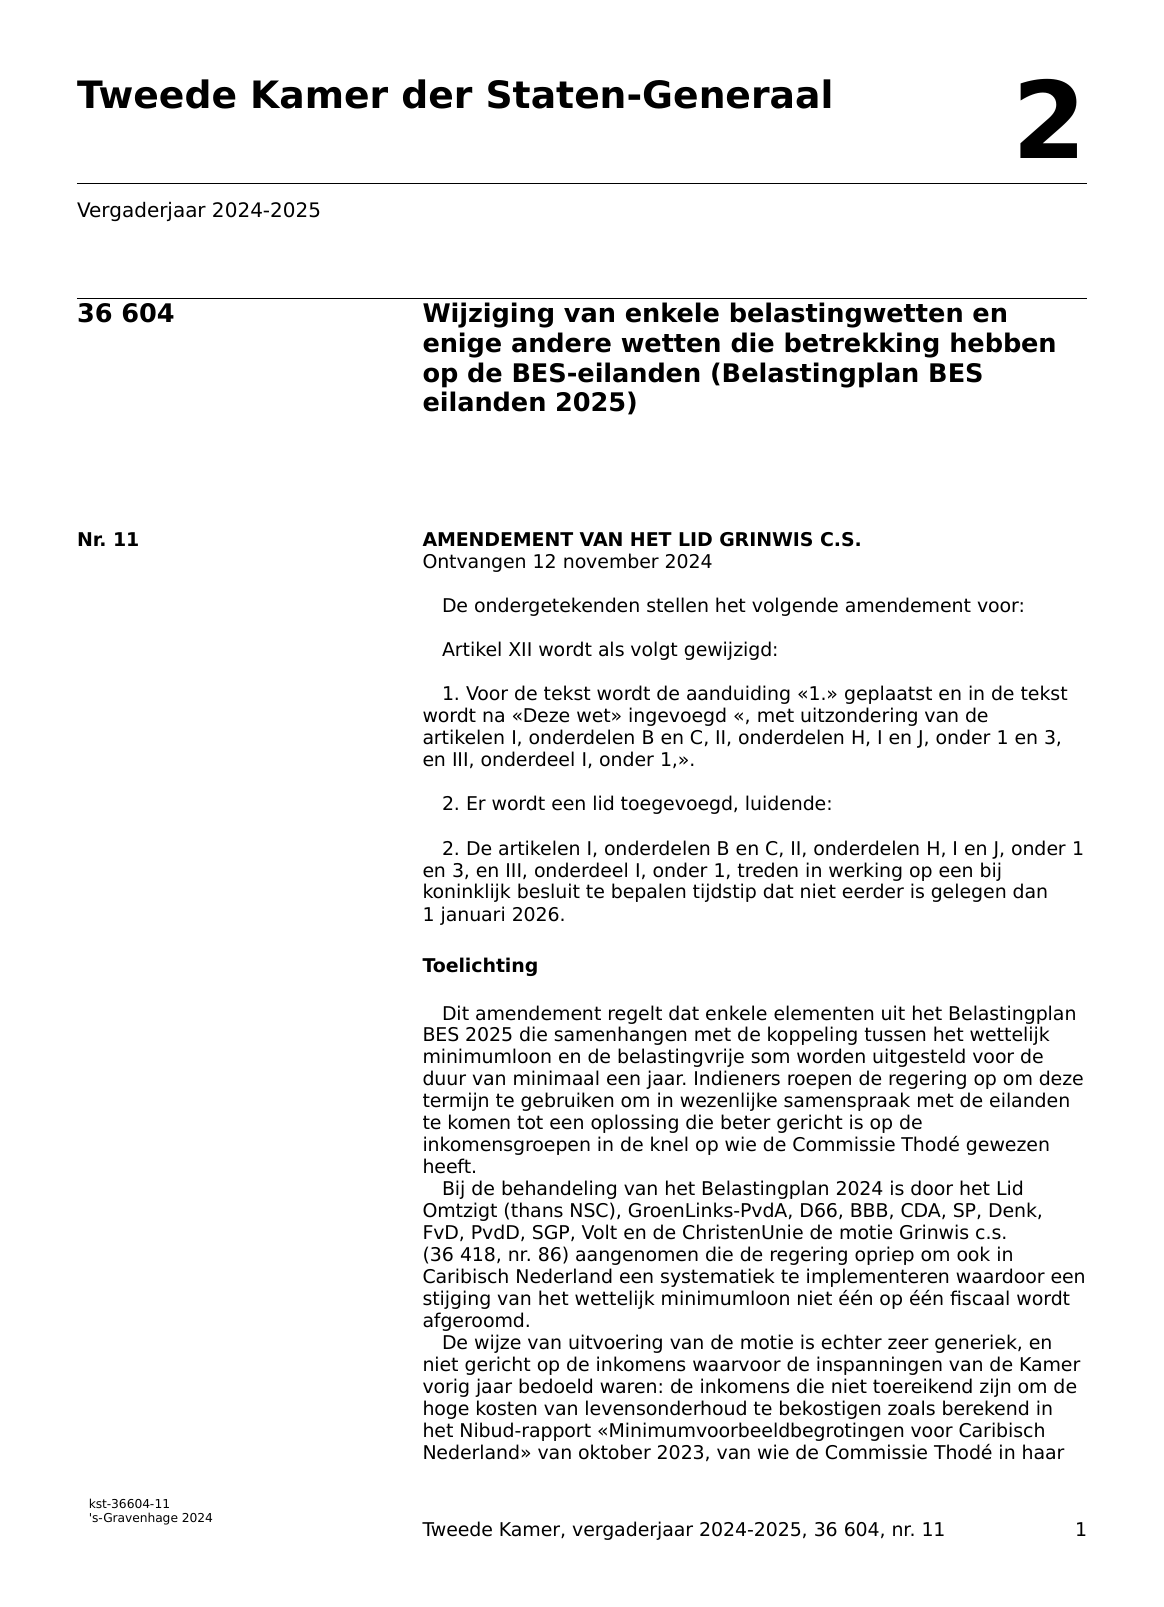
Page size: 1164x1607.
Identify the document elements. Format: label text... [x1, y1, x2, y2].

text Artikel XII wordt als volgt gewijzigd: [422, 639, 1087, 661]
text Dit amendement regelt dat enkele elementen uit het Belastingplan BES 2025 die samenhangen met de koppeling tussen het wettelijk minimumloon en de belastingvrije som worden uitgesteld voor de duur van minimaal een jaar. Indieners roepen de regering op om deze termijn te gebruiken om in wezenlijke samenspraak met de eilanden te komen tot een oplossing die beter gericht is op de inkomensgroepen in de knel op wie de Commissie Thodé gewezen heeft. [422, 1002, 1087, 1178]
table_cell Vergaderjaar 2024-2025 [77, 184, 1087, 298]
text 2. De artikelen I, onderdelen B en C, II, onderdelen H, I en J, onder 1 en 3, en III, onderdeel I, onder 1, treden in werking op een bij koninklijk besluit te bepalen tijdstip dat niet eerder is gelegen dan 1 januari 2026. [422, 837, 1087, 925]
text 2. Er wordt een lid toegevoegd, luidende: [422, 793, 1087, 815]
subtitle Nr. 11 AMENDEMENT VAN HET LID GRINWIS C.S. [77, 529, 1087, 551]
text Ontvangen 12 november 2024 [422, 551, 1087, 573]
text De ondergetekenden stellen het volgende amendement voor: [422, 595, 1087, 617]
table_header Tweede Kamer der Staten-Generaal [77, 59, 886, 183]
text kst-36604-11 [88, 1497, 323, 1511]
text De wijze van uitvoering van de motie is echter zeer generiek, en niet gericht op de inkomens waarvoor de inspanningen van de Kamer vorig jaar bedoeld waren: de inkomens die niet toereikend zijn om de hoge kosten van levensonderhoud te bekostigen zoals berekend in het Nibud-rapport «Minimumvoorbeeldbegrotingen voor Caribisch Nederland» van oktober 2023, van wie de Commissie Thodé in haar [422, 1332, 1087, 1464]
text Bij de behandeling van het Belastingplan 2024 is door het Lid Omtzigt (thans NSC), GroenLinks-PvdA, D66, BBB, CDA, SP, Denk, FvD, PvdD, SGP, Volt en de ChristenUnie de motie Grinwis c.s. (36 418, nr. 86) aangenomen die de regering opriep om ook in Caribisch Nederland een systematiek te implementeren waardoor een stijging van het wettelijk minimumloon niet één op één fiscaal wordt afgeroomd. [422, 1178, 1087, 1332]
table_header 2 [886, 59, 1087, 183]
text 1. Voor de tekst wordt de aanduiding «1.» geplaatst en in de tekst wordt na «Deze wet» ingevoegd «, met uitzondering van de artikelen I, onderdelen B en C, II, onderdelen H, I en J, onder 1 en 3, en III, onderdeel I, onder 1,». [422, 683, 1087, 771]
text 's-Gravenhage 2024 [88, 1511, 323, 1525]
subtitle Toelichting [422, 955, 1087, 977]
subtitle 36 604 Wijziging van enkele belastingwetten en enige andere wetten die betrekking hebben op de BES-eilanden (Belastingplan BES eilanden 2025) [77, 299, 1087, 418]
